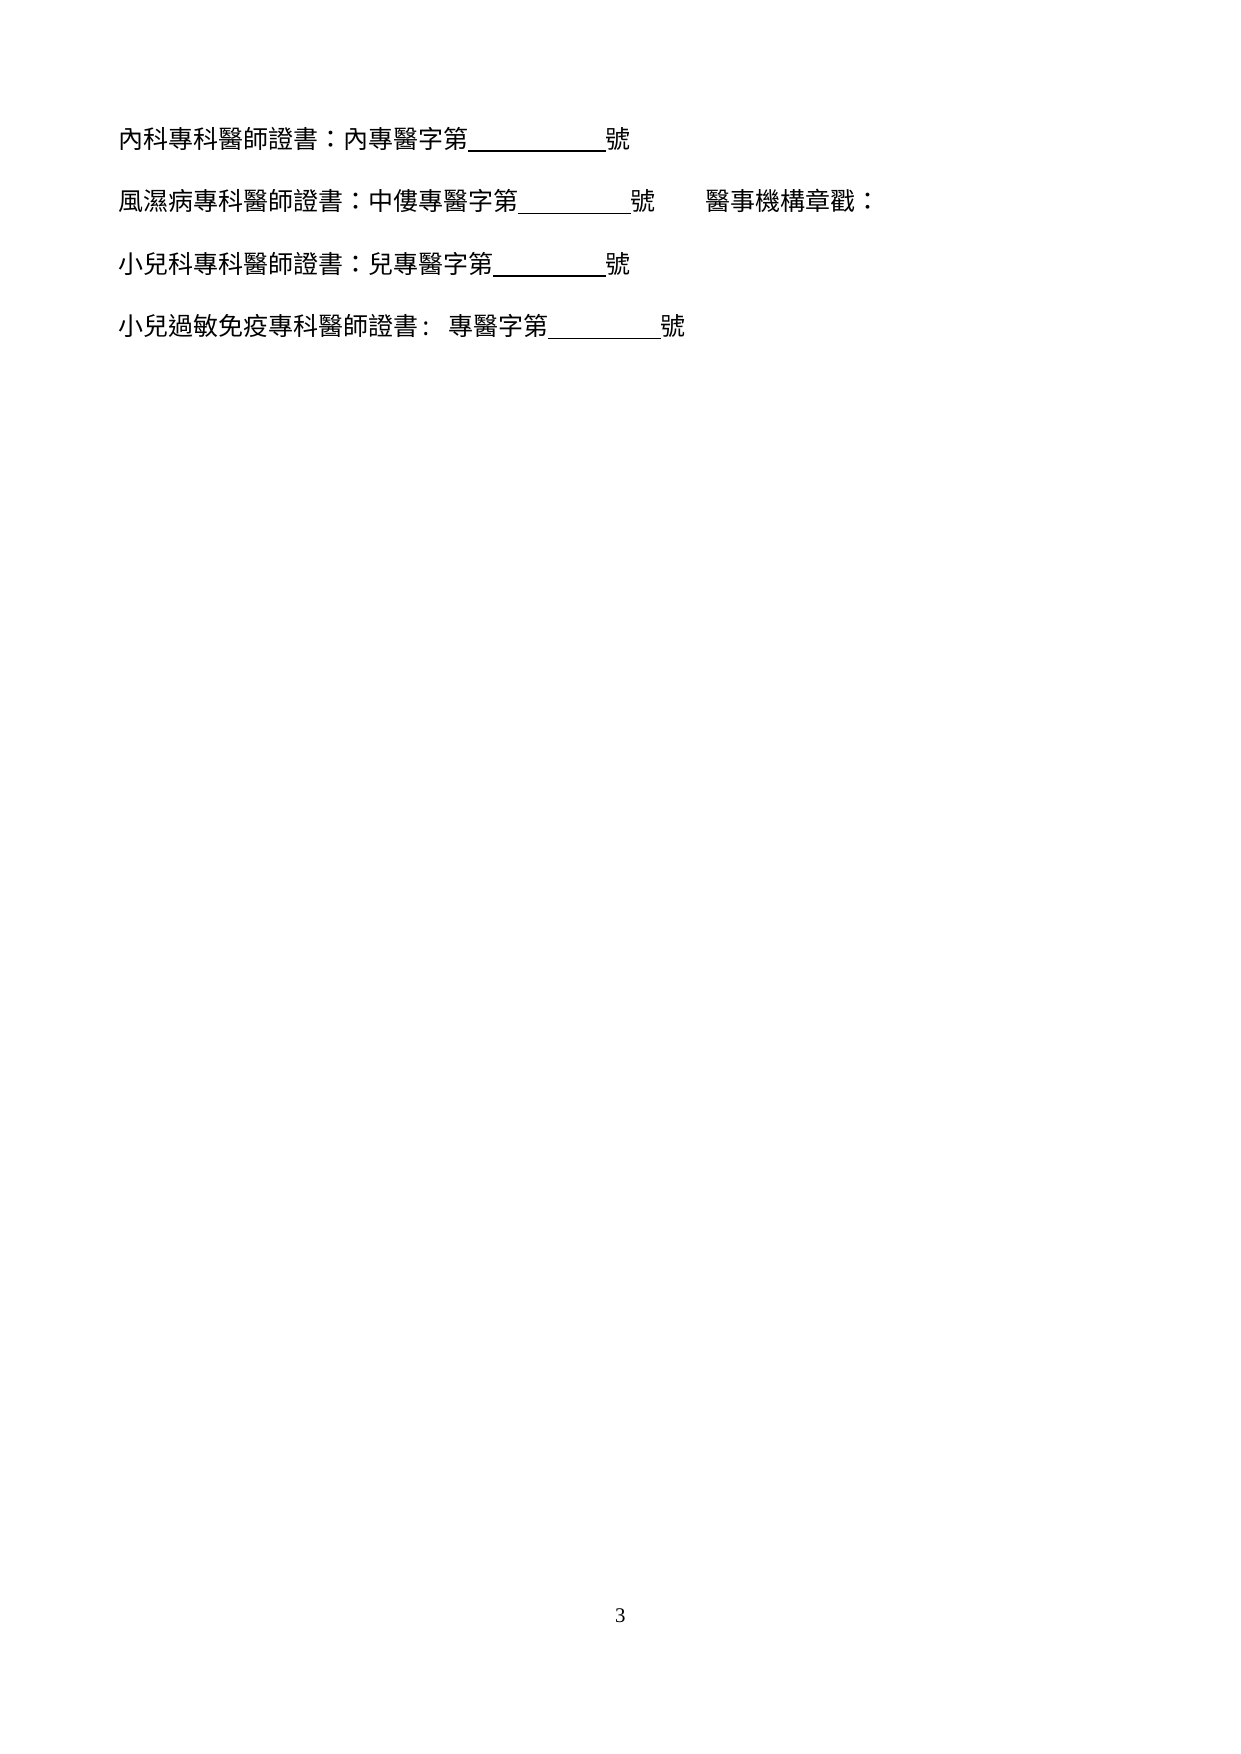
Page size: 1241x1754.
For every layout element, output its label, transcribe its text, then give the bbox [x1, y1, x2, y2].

text 風濕病專科醫師證書：中僂專醫字第 號 醫事機構章戳： [118, 158, 1122, 221]
text 小兒科專科醫師證書：兒專醫字第 號 [118, 221, 1122, 283]
text 內科專科醫師證書：內專醫字第 號 [118, 96, 1122, 158]
text 小兒過敏免疫專科醫師證書: 專醫字第 號 [118, 283, 1122, 346]
